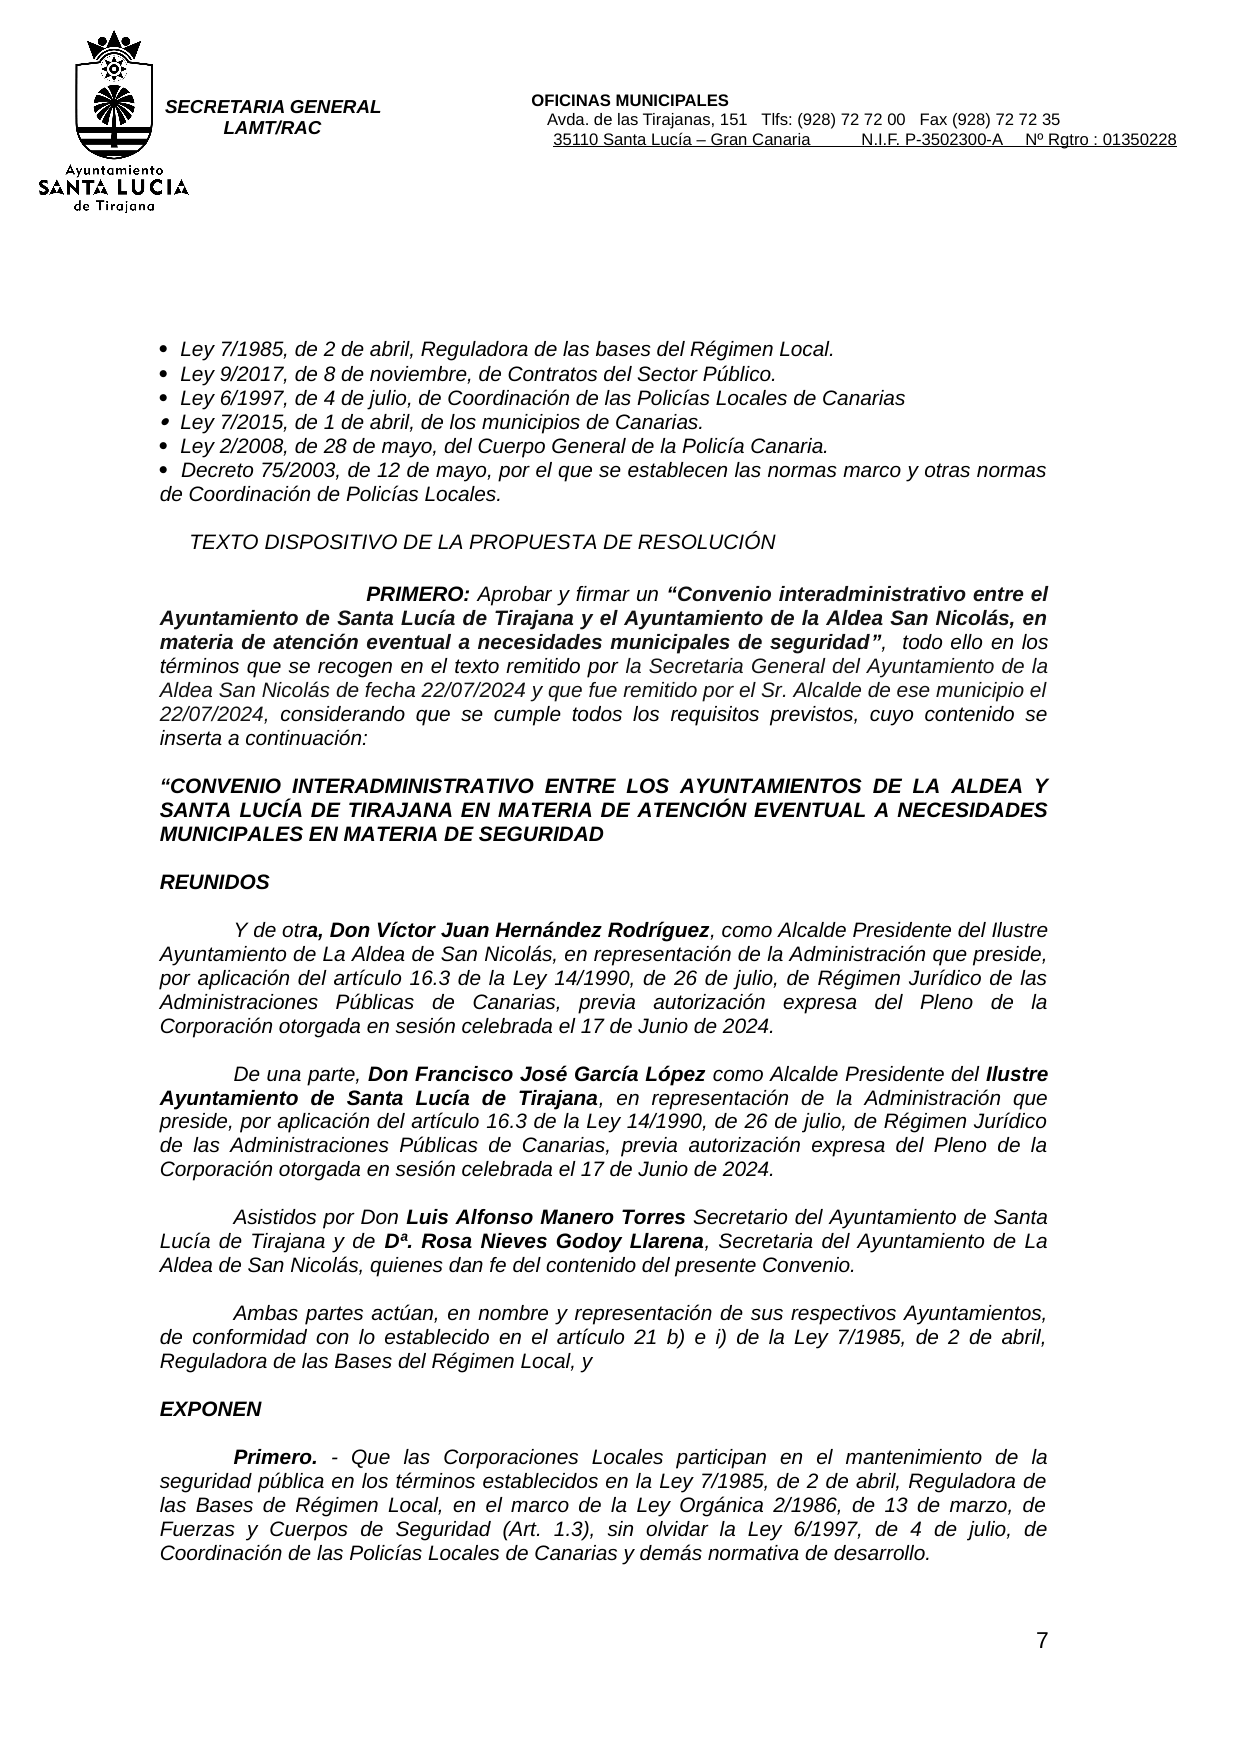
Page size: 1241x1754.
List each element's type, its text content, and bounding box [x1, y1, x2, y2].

list Ley 9/2017, de 8 de noviembre, de Contratos del Sector Público. [159, 361, 1048, 385]
text Asistidos por Don Luis Alfonso Manero Torres Secretario del Ayuntamiento de Santa Lucía de Tirajana y de Dª. Rosa Nieves Godoy Llarena, Secretaria del Ayuntamiento de La Aldea de San Nicolás, quienes dan fe del contenido del presente Convenio. [159, 1205, 1048, 1277]
list Ley 2/2008, de 28 de mayo, del Cuerpo General de la Policía Canaria. [159, 433, 1048, 458]
text PRIMERO: Aprobar y firmar un “Convenio interadministrativo entre el Ayuntamiento de Santa Lucía de Tirajana y el Ayuntamiento de la Aldea San Nicolás, en materia de atención eventual a necesidades municipales de seguridad”, todo ello en los términos que se recogen en el texto remitido por la Secretaria General del Ayuntamiento de la Aldea San Nicolás de fecha 22/07/2024 y que fue remitido por el Sr. Alcalde de ese municipio el 22/07/2024, considerando que se cumple todos los requisitos previstos, cuyo contenido se inserta a continuación: [159, 582, 1048, 750]
text Primero. - Que las Corporaciones Locales participan en el mantenimiento de la seguridad pública en los términos establecidos en la Ley 7/1985, de 2 de abril, Reguladora de las Bases de Régimen Local, en el marco de la Ley Orgánica 2/1986, de 13 de marzo, de Fuerzas y Cuerpos de Seguridad (Art. 1.3), sin olvidar la Ley 6/1997, de 4 de julio, de Coordinación de las Policías Locales de Canarias y demás normativa de desarrollo. [159, 1445, 1048, 1564]
list Decreto 75/2003, de 12 de mayo, por el que se establecen las normas marco y otras normas de Coordinación de Policías Locales. [159, 458, 1048, 506]
picture [10, 0, 217, 239]
text Y de otra, Don Víctor Juan Hernández Rodríguez, como Alcalde Presidente del Ilustre Ayuntamiento de La Aldea de San Nicolás, en representación de la Administración que preside, por aplicación del artículo 16.3 de la Ley 14/1990, de 26 de julio, de Régimen Jurídico de las Administraciones Públicas de Canarias, previa autorización expresa del Pleno de la Corporación otorgada en sesión celebrada el 17 de Junio de 2024. [159, 918, 1048, 1037]
text TEXTO DISPOSITIVO DE LA PROPUESTA DE RESOLUCIÓN [145, 529, 1048, 553]
text EXPONEN [159, 1397, 1048, 1421]
list Ley 7/2015, de 1 de abril, de los municipios de Canarias. [159, 409, 1048, 433]
text “CONVENIO INTERADMINISTRATIVO ENTRE LOS AYUNTAMIENTOS DE LA ALDEA Y SANTA LUCÍA DE TIRAJANA EN MATERIA DE ATENCIÓN EVENTUAL A NECESIDADES MUNICIPALES EN MATERIA DE SEGURIDAD [159, 774, 1048, 846]
text De una parte, Don Francisco José García López como Alcalde Presidente del Ilustre Ayuntamiento de Santa Lucía de Tirajana, en representación de la Administración que preside, por aplicación del artículo 16.3 de la Ley 14/1990, de 26 de julio, de Régimen Jurídico de las Administraciones Públicas de Canarias, previa autorización expresa del Pleno de la Corporación otorgada en sesión celebrada el 17 de Junio de 2024. [159, 1061, 1048, 1181]
text Ambas partes actúan, en nombre y representación de sus respectivos Ayuntamientos, de conformidad con lo establecido en el artículo 21 b) e i) de la Ley 7/1985, de 2 de abril, Reguladora de las Bases del Régimen Local, y [159, 1301, 1048, 1373]
list Ley 7/1985, de 2 de abril, Reguladora de las bases del Régimen Local. [159, 337, 1048, 361]
text REUNIDOS [159, 870, 1048, 894]
list Ley 6/1997, de 4 de julio, de Coordinación de las Policías Locales de Canarias [159, 385, 1048, 409]
